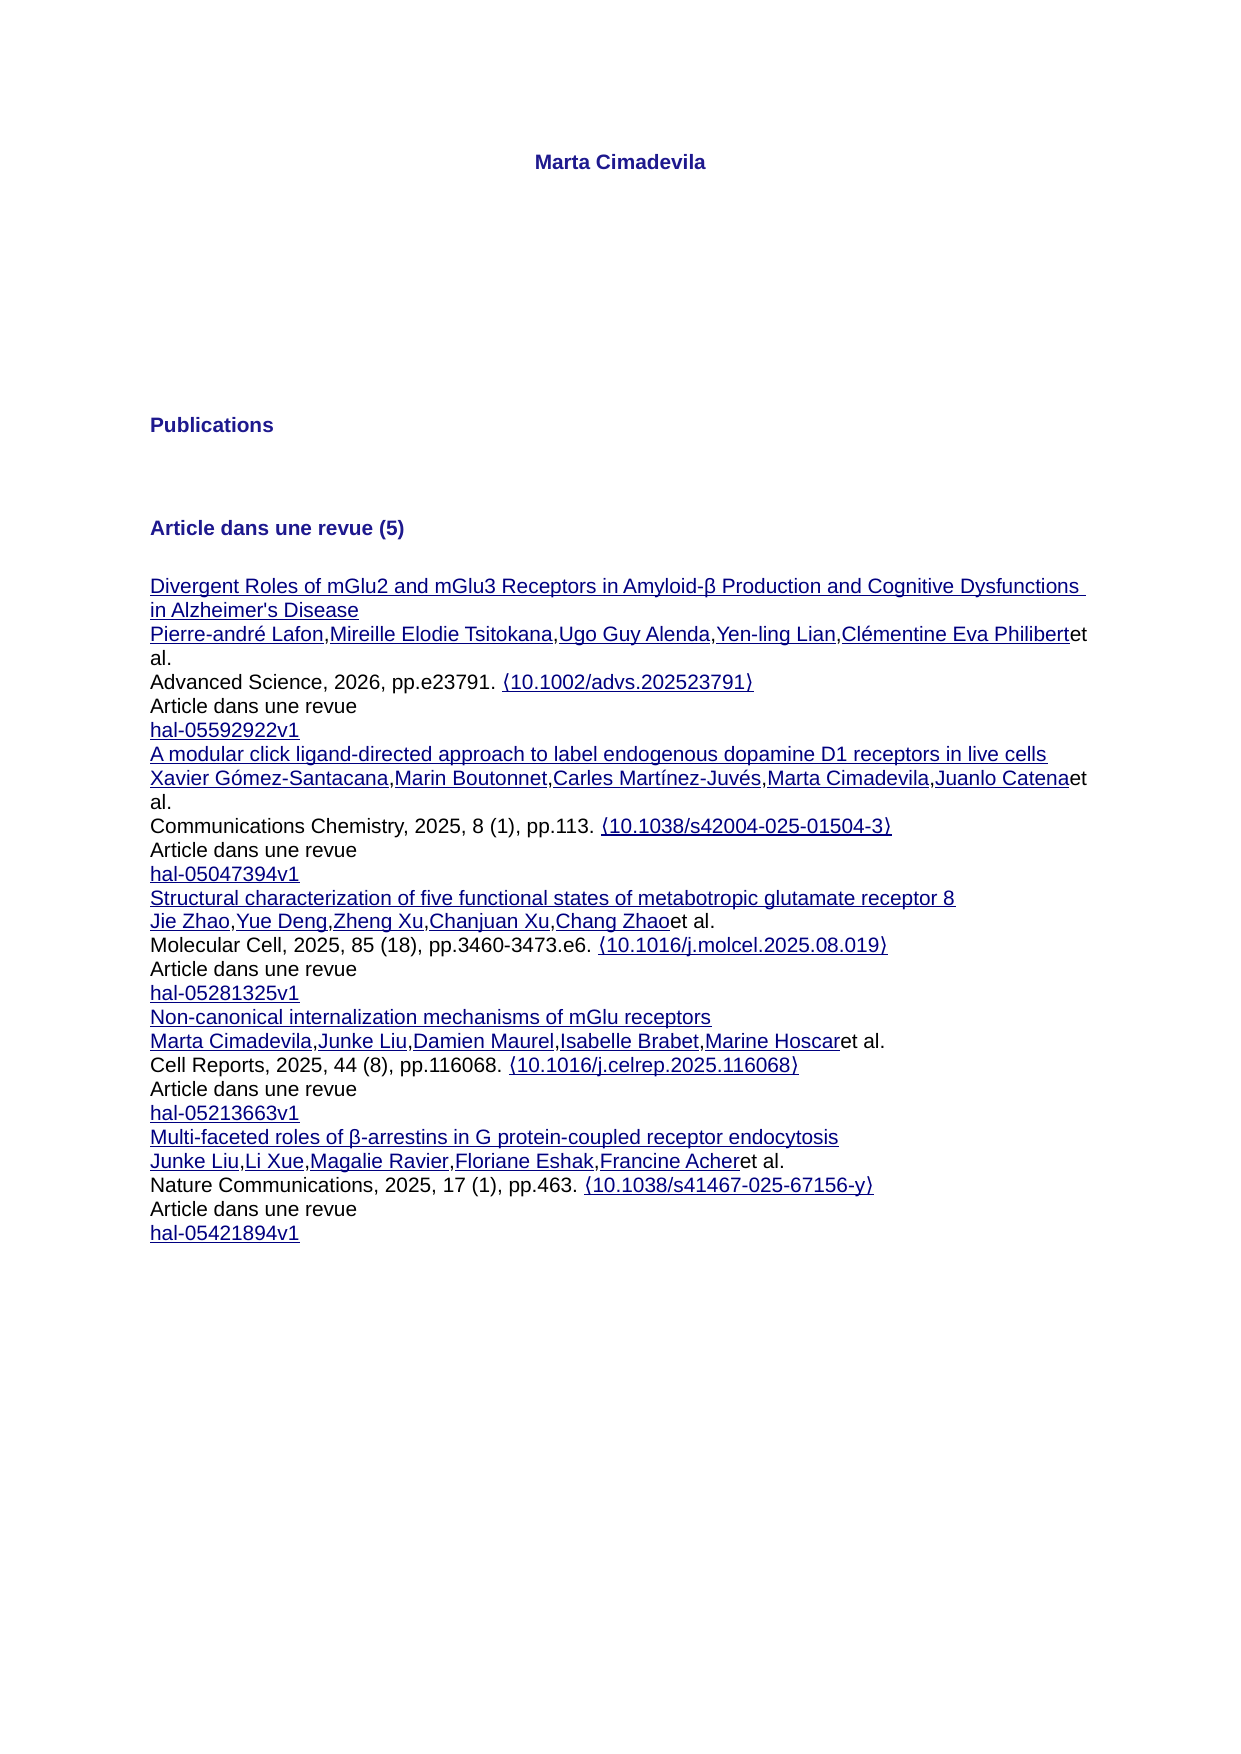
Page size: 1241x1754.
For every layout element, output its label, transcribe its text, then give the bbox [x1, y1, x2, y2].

table_cell Multi-faceted roles of β-arrestins in G protein-coupled receptor endocytosis Junke Liu,Li Xue,Magalie Ravier,Floriane Eshak,Francine Acheret al. Nature Communications, 2025, 17 (1), pp.463. ⟨10.1038/s41467-025-67156-y⟩ Article dans une revue hal-05421894v1 [150, 1125, 1090, 1245]
subtitle Publications [150, 412, 1090, 436]
subtitle Article dans une revue (5) [150, 516, 1090, 539]
table_cell A modular click ligand-directed approach to label endogenous dopamine D1 receptors in live cells Xavier Gómez-Santacana,Marin Boutonnet,Carles Martínez-Juvés,Marta Cimadevila,Juanlo Catenaet al. Communications Chemistry, 2025, 8 (1), pp.113. ⟨10.1038/s42004-025-01504-3⟩ Article dans une revue hal-05047394v1 [150, 742, 1090, 885]
table_header Divergent Roles of mGlu2 and mGlu3 Receptors in Amyloid‐β Production and Cognitive Dysfunctions in Alzheimer's Disease Pierre‐andré Lafon,Mireille Elodie Tsitokana,Ugo Guy Alenda,Yen‐ling Lian,Clémentine Eva Philibertet al. Advanced Science, 2026, pp.e23791. ⟨10.1002/advs.202523791⟩ Article dans une revue hal-05592922v1 [150, 574, 1090, 742]
table_cell Structural characterization of five functional states of metabotropic glutamate receptor 8 Jie Zhao,Yue Deng,Zheng Xu,Chanjuan Xu,Chang Zhaoet al. Molecular Cell, 2025, 85 (18), pp.3460-3473.e6. ⟨10.1016/j.molcel.2025.08.019⟩ Article dans une revue hal-05281325v1 [150, 885, 1090, 1005]
table_cell Non-canonical internalization mechanisms of mGlu receptors Marta Cimadevila,Junke Liu,Damien Maurel,Isabelle Brabet,Marine Hoscaret al. Cell Reports, 2025, 44 (8), pp.116068. ⟨10.1016/j.celrep.2025.116068⟩ Article dans une revue hal-05213663v1 [150, 1005, 1090, 1125]
subtitle Marta Cimadevila [150, 150, 1090, 174]
